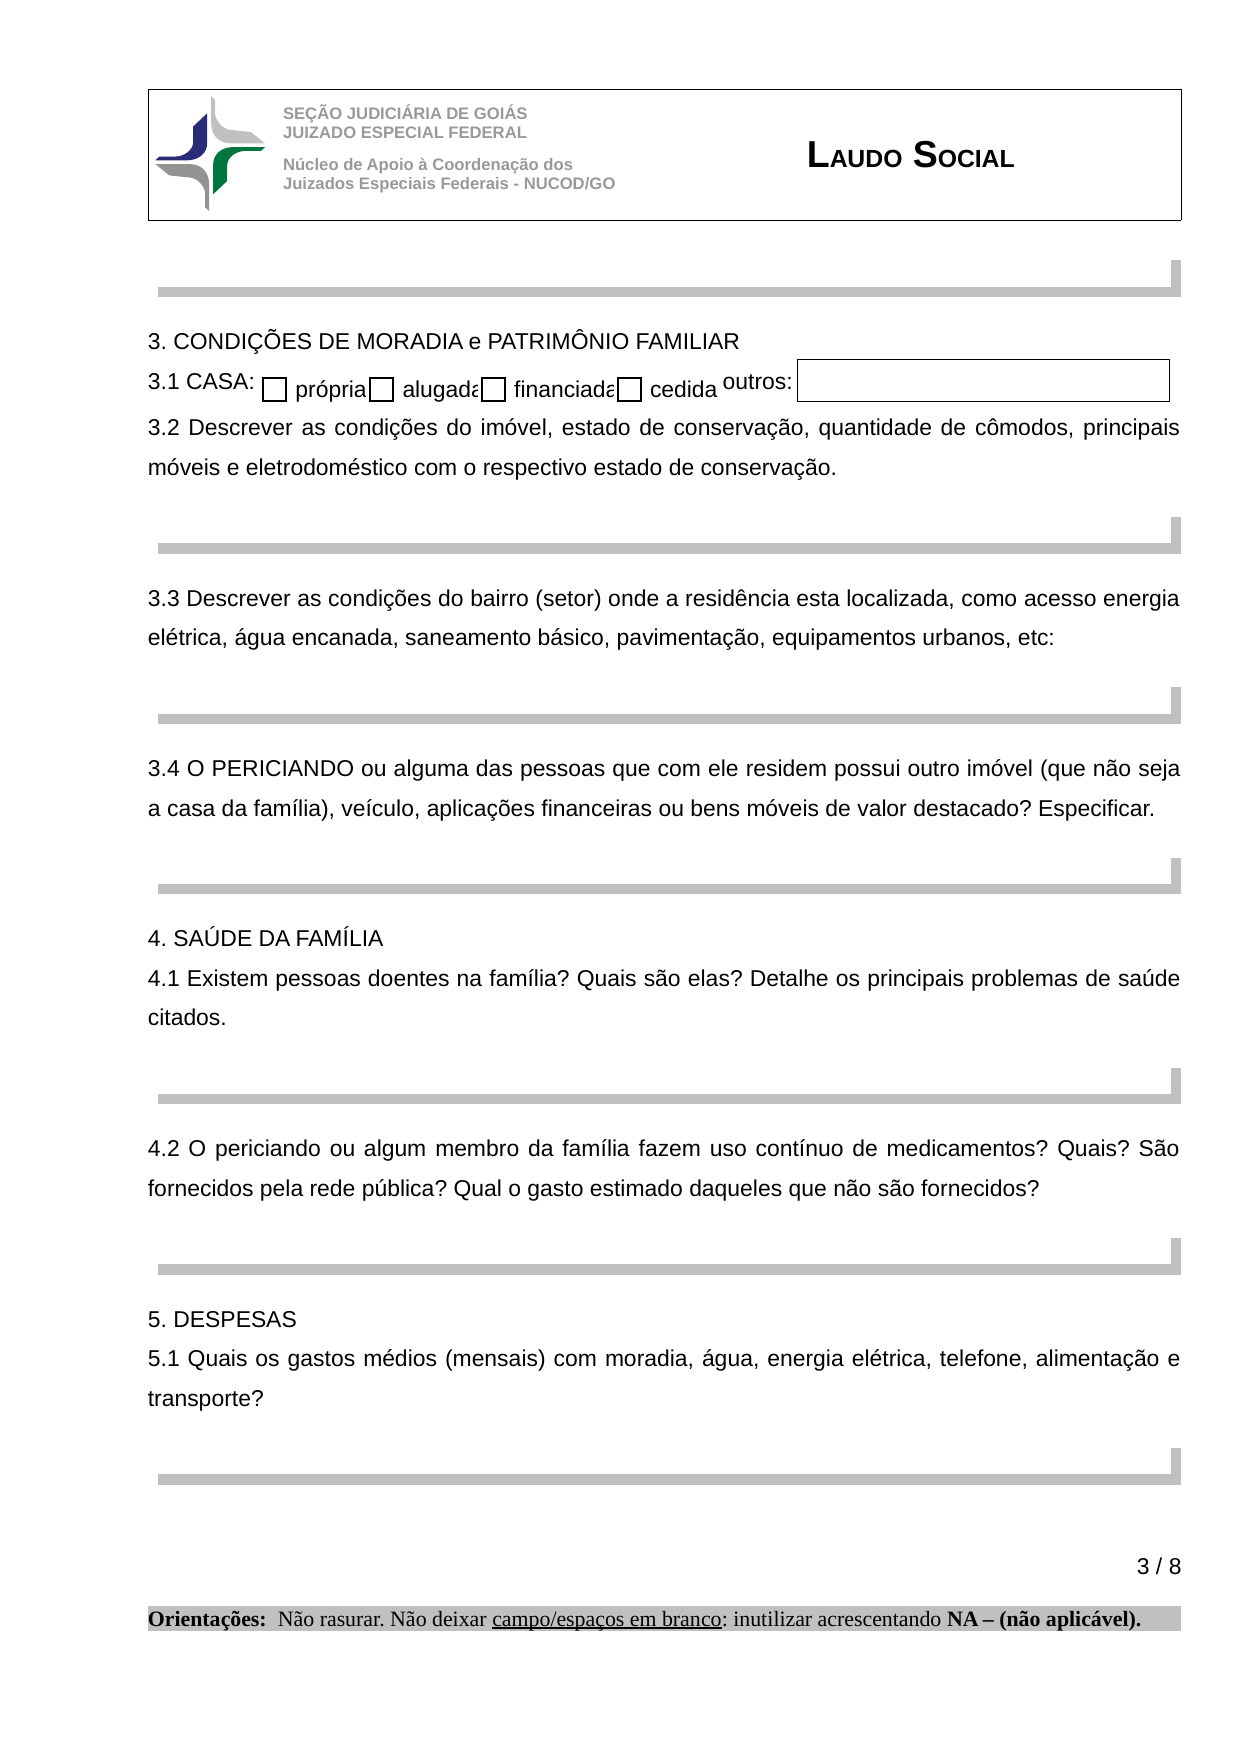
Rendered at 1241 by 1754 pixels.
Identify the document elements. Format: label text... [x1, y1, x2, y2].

text 4.1 Existem pessoas doentes na família? Quais são elas? Detalhe os principais problemas de saúde citados. [148, 965, 1181, 1031]
text 5.1 Quais os gastos médios (mensais) com moradia, água, energia elétrica, telefone, alimentação e transporte? [148, 1345, 1181, 1411]
text 3.4 O PERICIANDO ou alguma das pessoas que com ele residem possui outro imóvel (que não seja a casa da família), veículo, aplicações financeiras ou bens móveis de valor destacado? Especificar. [148, 755, 1181, 821]
text 3. CONDIÇÕES DE MORADIA e PATRIMÔNIO FAMILIAR [148, 328, 1181, 354]
text 3.1 CASA: outros: : [148, 368, 797, 401]
text 5. DESPESAS [148, 1306, 1181, 1332]
text 3.3 Descrever as condições do bairro (setor) onde a residência esta localizada, como acesso energia elétrica, água encanada, saneamento básico, pavimentação, equipamentos urbanos, etc: [148, 584, 1181, 650]
text 4. SAÚDE DA FAMÍLIA [148, 925, 1181, 952]
text 3.2 Descrever as condições do imóvel, estado de conservação, quantidade de cômodos, principais móveis e eletrodoméstico com o respectivo estado de conservação. [148, 414, 1181, 480]
text 4.2 O periciando ou algum membro da família fazem uso contínuo de medicamentos? Quais? São fornecidos pela rede pública? Qual o gasto estimado daqueles que não são fornecidos? [148, 1135, 1181, 1201]
